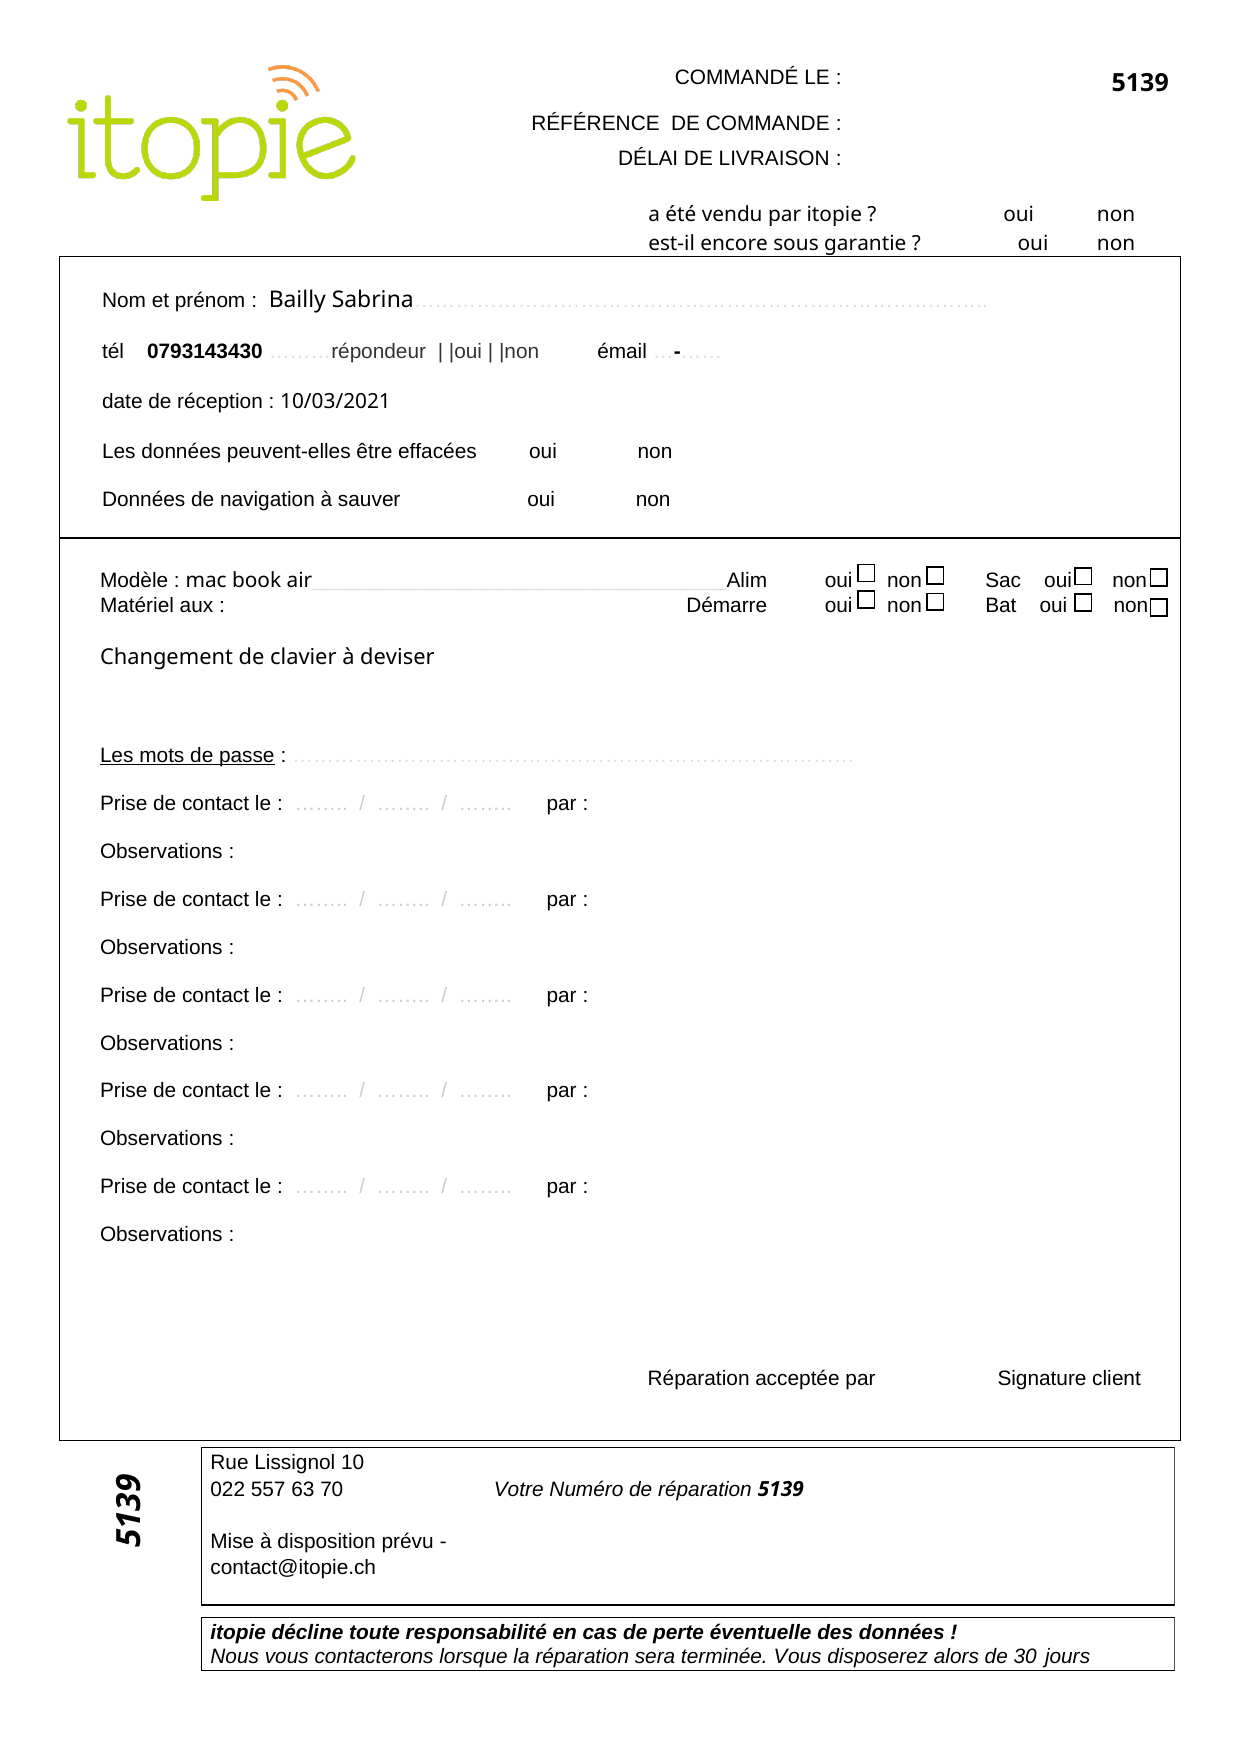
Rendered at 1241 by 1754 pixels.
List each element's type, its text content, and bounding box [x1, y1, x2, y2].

text tél 0793143430 ………répondeur | |oui | |non émail …-…… [60, 335, 1180, 362]
text Observations : [60, 836, 1180, 863]
table_cell [847, 140, 1180, 175]
text Modèle : mac book air Alim oui non Sac oui non [60, 562, 856, 590]
table_cell RÉFÉRENCE DE COMMANDE : [490, 105, 847, 140]
text Prise de contact le : …….. / …….. / …….. par : [60, 788, 1180, 815]
text Prise de contact le : …….. / …….. / …….. par : [60, 979, 1180, 1006]
text Observations : [60, 1123, 1180, 1150]
table_header 5139 [59, 1441, 195, 1677]
table_cell [847, 105, 1180, 140]
text Réparation acceptée par Signature client [60, 1363, 1180, 1390]
table_header COMMANDÉ LE : [490, 59, 847, 104]
table_header 5139 [847, 59, 1180, 104]
text Prise de contact le : …….. / …….. / …….. par : [60, 1171, 1180, 1198]
text Les données peuvent-elles être effacées oui non [60, 436, 1180, 463]
picture [67, 65, 356, 201]
text Observations : [60, 931, 1180, 958]
text Observations : [60, 1219, 1180, 1246]
text Modèle : mac book air Alim oui non Sac oui non [948, 562, 1180, 590]
table_cell DÉLAI DE LIVRAISON : [490, 140, 847, 175]
text est-il encore sous garantie ? oui non [59, 228, 1181, 256]
text date de réception : 10/03/2021 [60, 383, 1180, 415]
text Matériel aux : Démarre oui non Bat oui non [60, 590, 1180, 617]
text a été vendu par itopie ? oui non [59, 199, 1181, 228]
table_header Rue Lissignol 10 022 557 63 70 Votre Numéro de réparation 5139 Mise à disposition prévu - contact@itopie.ch [195, 1441, 1180, 1611]
text Les mots de passe : ……………………………………………………………………… [60, 740, 1180, 767]
text Données de navigation à sauver oui non [60, 484, 1180, 511]
text Nom et prénom : Bailly Sabrina……………………………………………………………………….. [60, 280, 1180, 314]
text Prise de contact le : …….. / …….. / …….. par : [60, 883, 1180, 911]
text Prise de contact le : …….. / …….. / …….. par : [60, 1075, 1180, 1102]
text Observations : [60, 1027, 1180, 1054]
text Changement de clavier à deviser [60, 638, 1180, 671]
table_cell itopie décline toute responsabilité en cas de perte éventuelle des données ! Nous vous contacterons lorsque la réparation sera terminée. Vous disposerez alors de 30 jours [195, 1611, 1180, 1677]
text Modèle : mac book air Alim oui non Sac oui non [879, 562, 925, 590]
